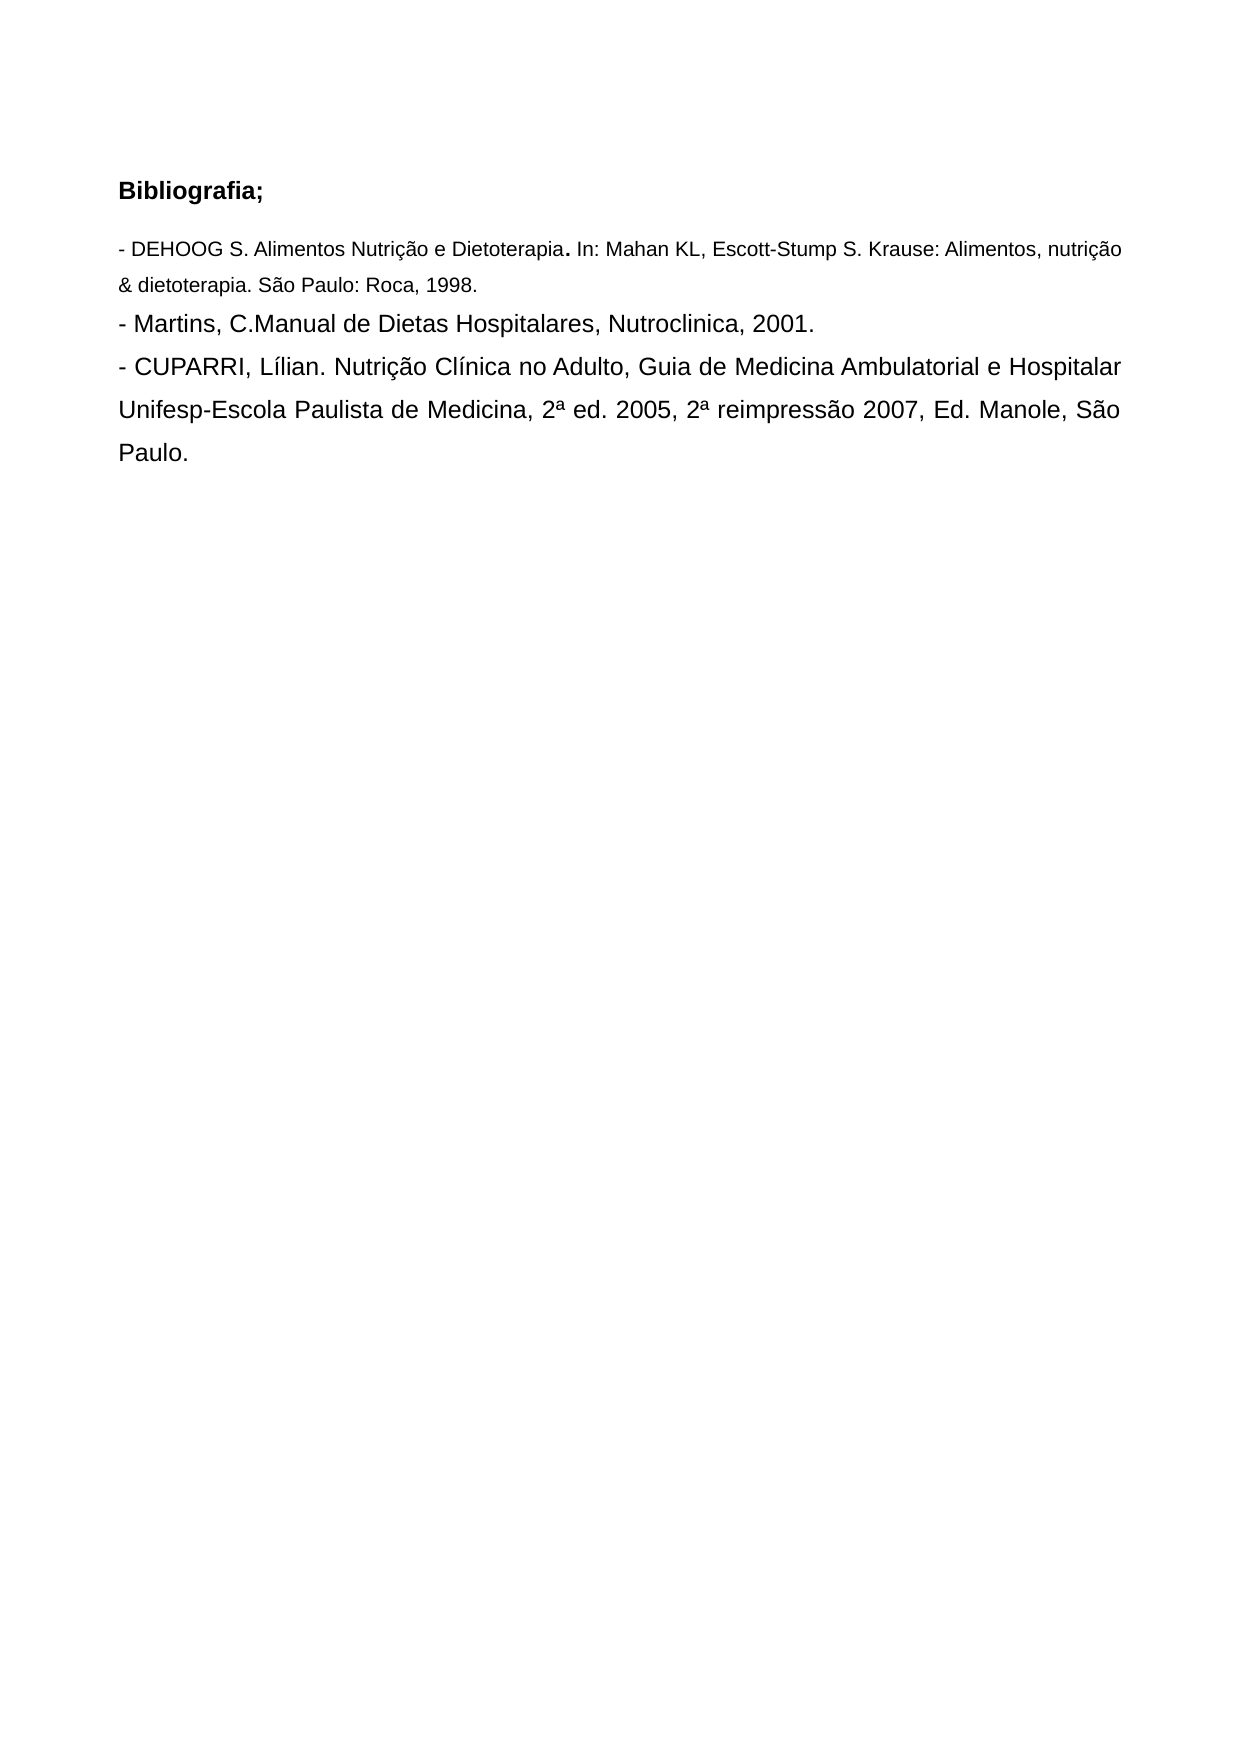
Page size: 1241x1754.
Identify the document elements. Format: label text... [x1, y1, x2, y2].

text - DEHOOG S. Alimentos Nutrição e Dietoterapia. In: Mahan KL, Escott-Stump S. Krause: Alimentos, nutrição & dietoterapia. São Paulo: Roca, 1998. [118, 237, 1123, 297]
text - CUPARRI, Lílian. Nutrição Clínica no Adulto, Guia de Medicina Ambulatorial e Hospitalar Unifesp-Escola Paulista de Medicina, 2ª ed. 2005, 2ª reimpressão 2007, Ed. Manole, São Paulo. [118, 352, 1123, 467]
text - Martins, C.Manual de Dietas Hospitalares, Nutroclinica, 2001. [118, 308, 1123, 337]
text Bibliografia; [118, 176, 1123, 204]
